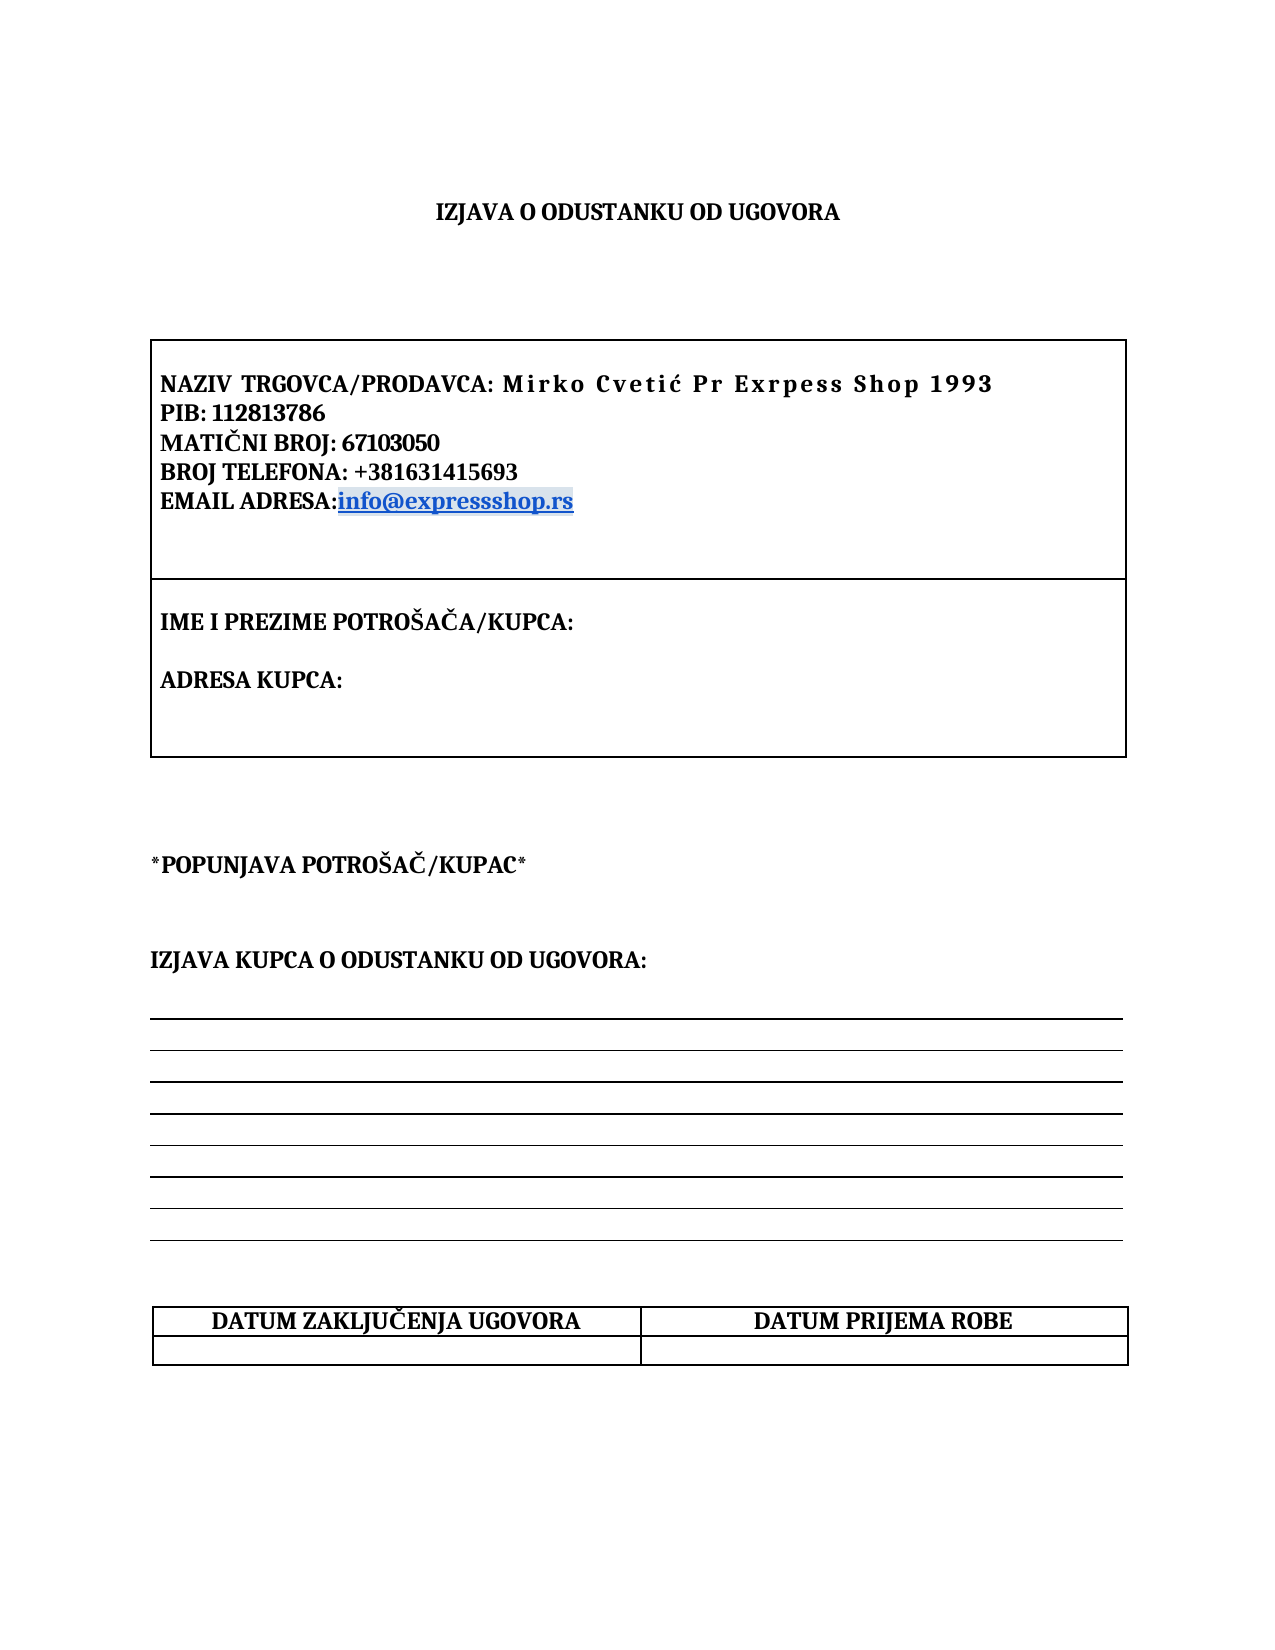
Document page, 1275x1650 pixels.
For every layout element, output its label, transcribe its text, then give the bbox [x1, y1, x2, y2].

subtitle IZJAVA KUPCA O ODUSTANKU OD UGOVORA: [150, 946, 1139, 974]
text IME I PREZIME POTROŠAČA/KUPCA: ADRESA KUPCA: [160, 607, 584, 694]
table_cell [154, 1337, 640, 1364]
text BROJ TELEFONA: +381631415693 [160, 457, 1126, 487]
table_header DATUM ZAKLJUČENJA UGOVORA [154, 1308, 640, 1335]
table_header DATUM PRIJEMA ROBE [642, 1308, 1127, 1335]
text МATIČNI BROJ: 67103050 [160, 428, 1126, 457]
text EMAIL ADRESA:info@expressshop.rs [160, 487, 1126, 516]
subtitle IZJAVA O ODUSTANKU OD UGOVORA [430, 198, 845, 227]
text PIB: 112813786 [160, 399, 1126, 428]
table_cell [642, 1337, 1127, 1364]
text NAZIV TRGOVCA/PRODAVCA: Mirko Cvetić Pr Exrpess Shop 1993 [160, 370, 1116, 399]
text *POPUNJAVA POTROŠAČ/KUPAC* [150, 850, 1139, 879]
